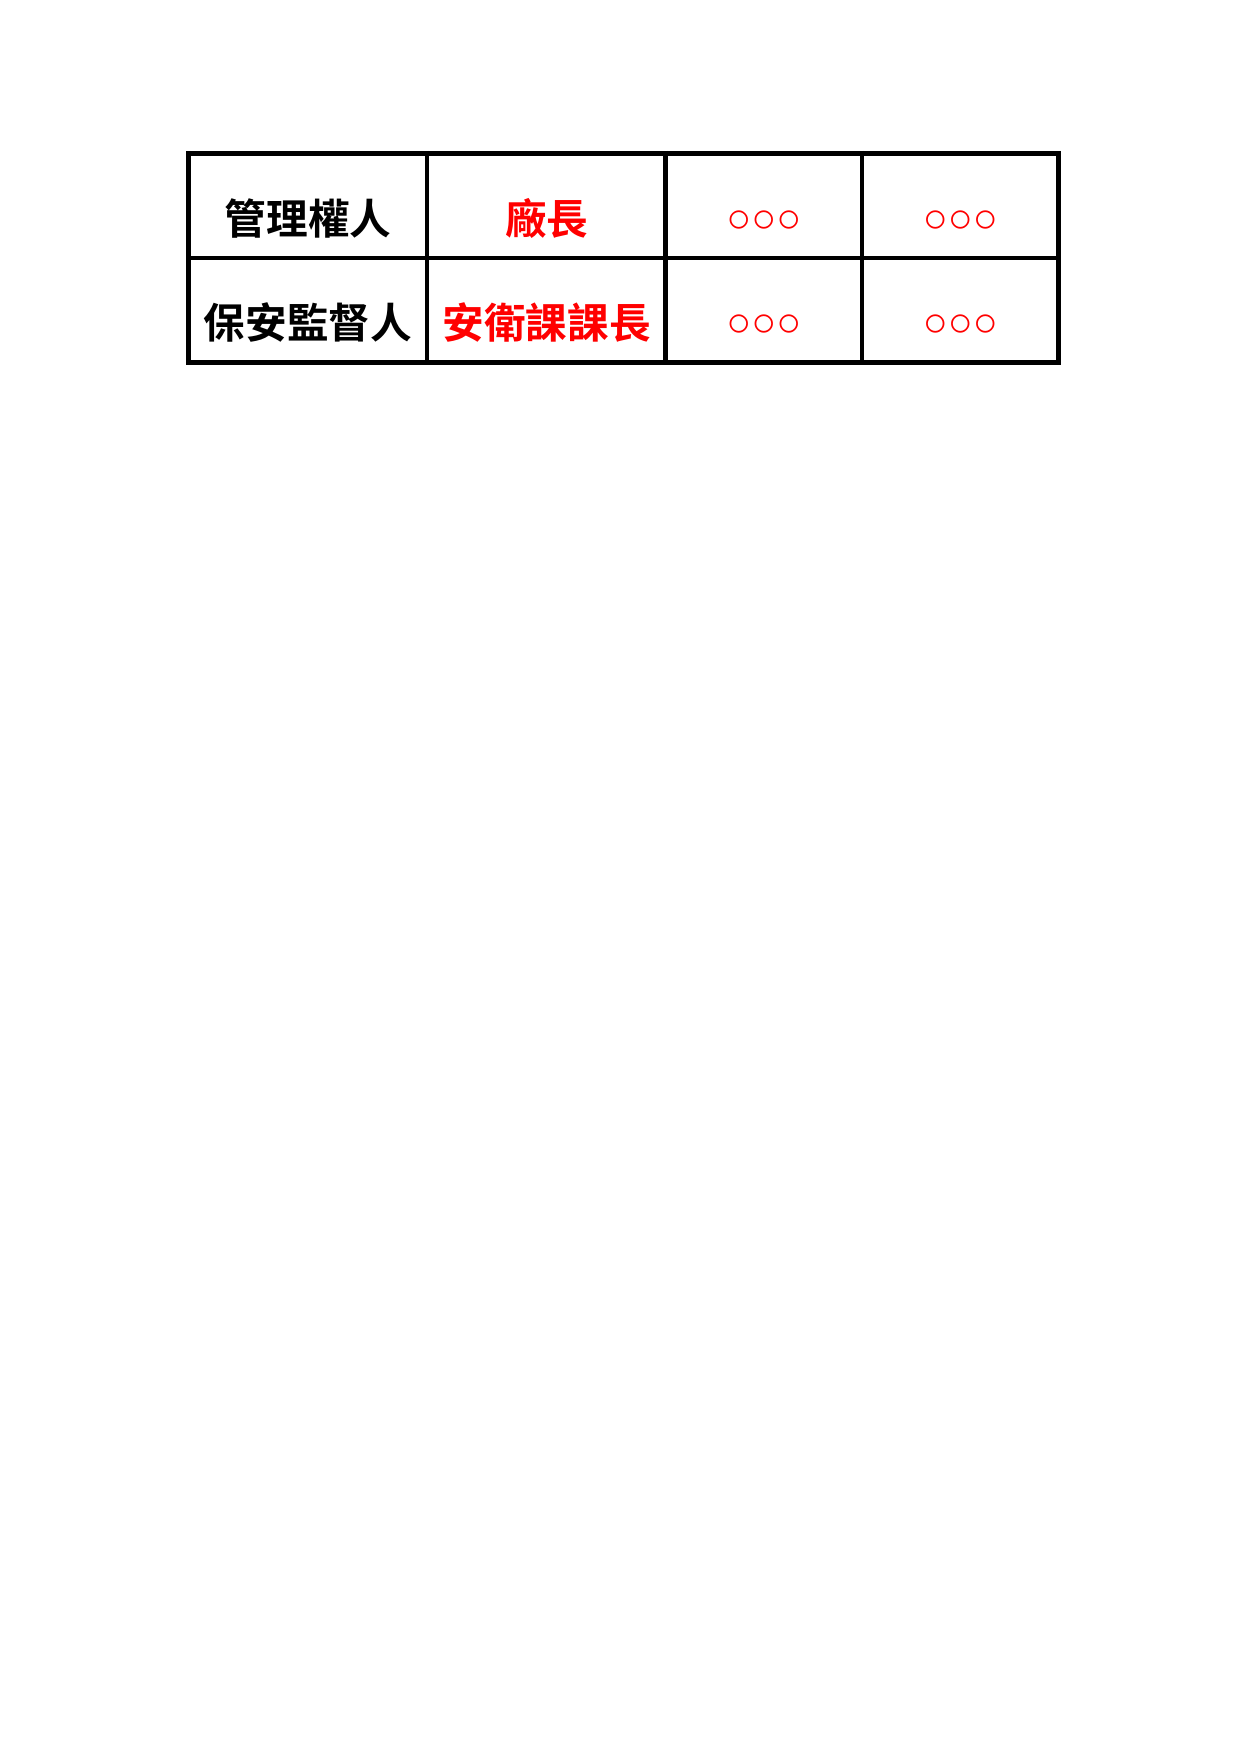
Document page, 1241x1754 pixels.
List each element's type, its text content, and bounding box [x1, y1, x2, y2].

table_cell ○○○ [864, 260, 1056, 360]
table_cell ○○○ [668, 156, 860, 256]
table_cell 管理權人 [191, 156, 425, 256]
table_cell 安衛課課長 [429, 260, 663, 360]
table_cell ○○○ [864, 156, 1056, 256]
table_cell ○○○ [668, 260, 860, 360]
table_cell 廠長 [429, 156, 663, 256]
table_cell 保安監督人 [191, 260, 425, 360]
